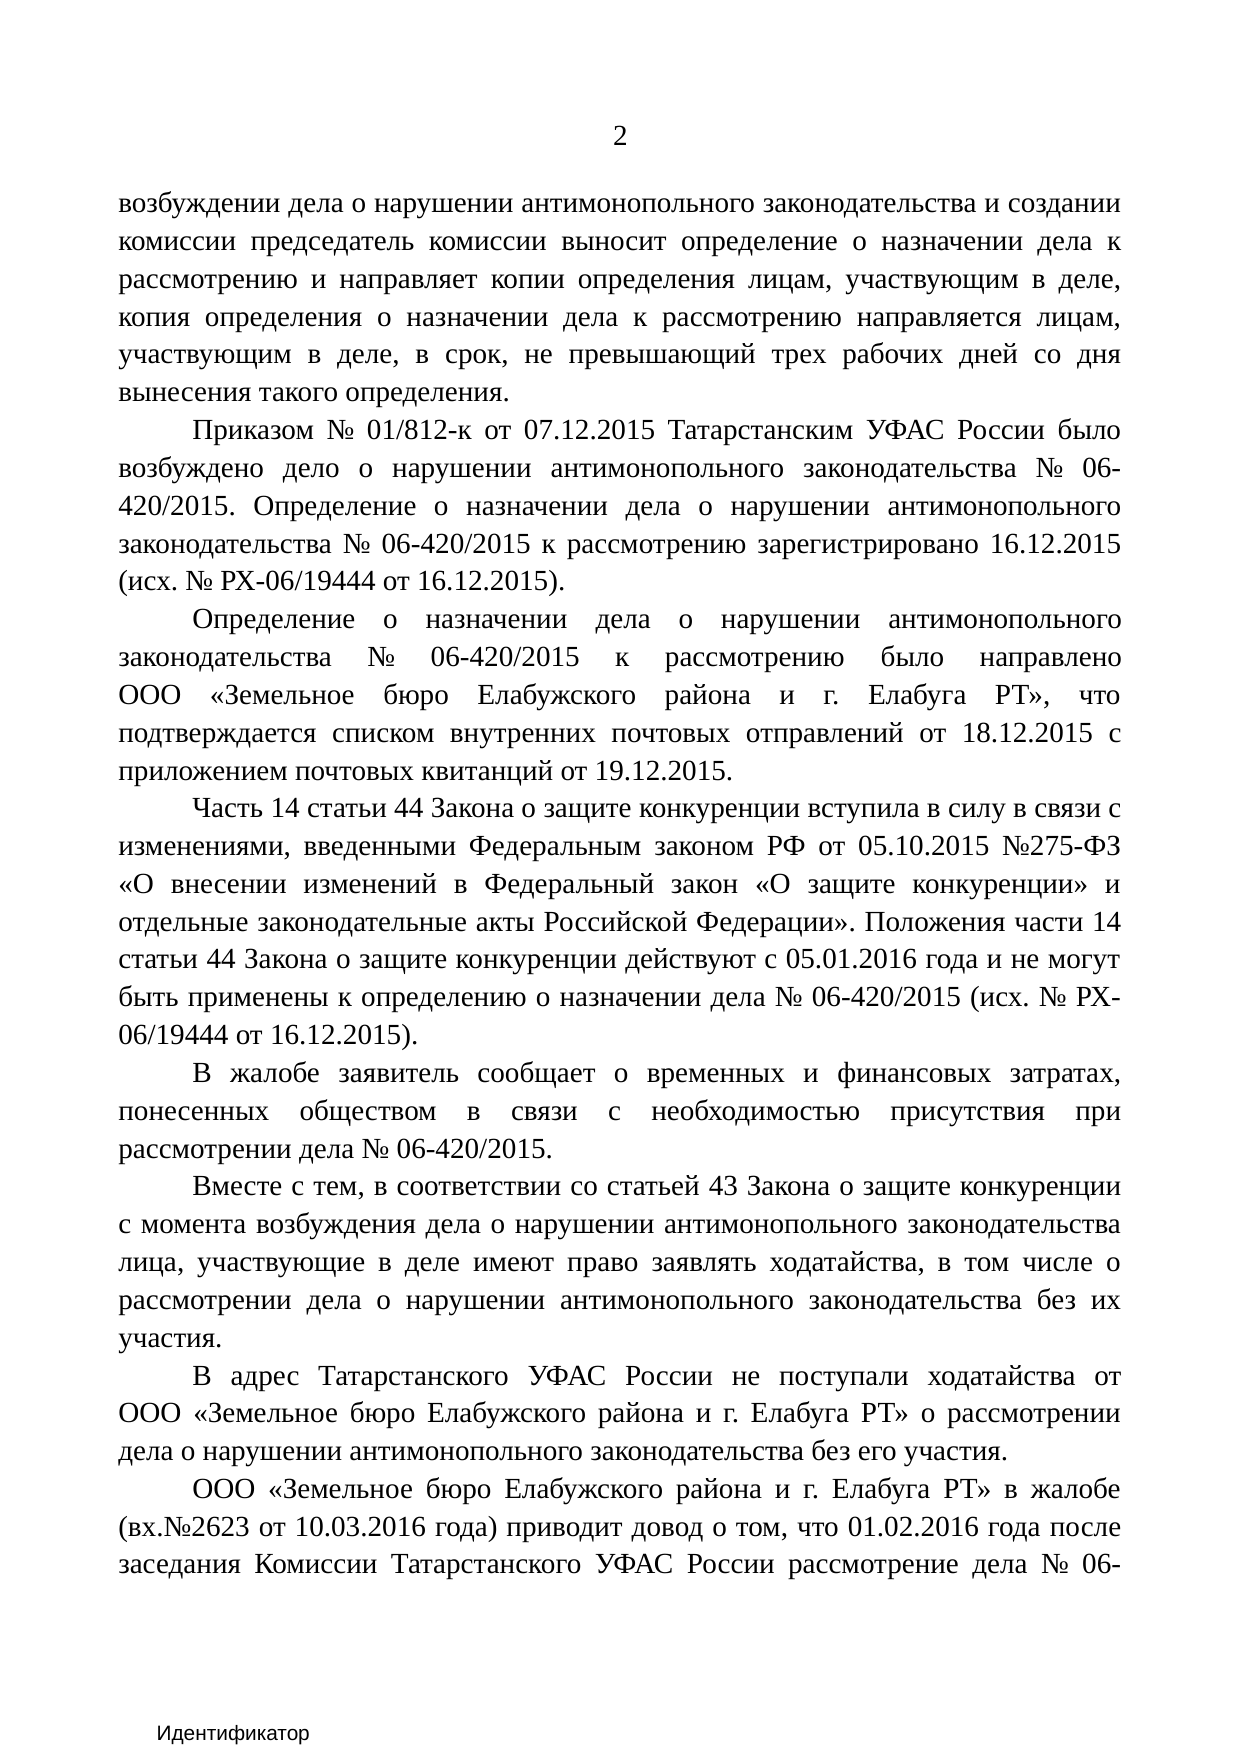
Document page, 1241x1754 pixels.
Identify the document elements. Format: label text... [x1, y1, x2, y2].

text В адрес Татарстанского УФАС России не поступали ходатайства от ООО «Земельное бюро Елабужского района и г. Елабуга РТ» о рассмотрении дела о нарушении антимонопольного законодательства без его участия. [118, 1353, 1122, 1467]
text возбуждении дела о нарушении антимонопольного законодательства и создании комиссии председатель комиссии выносит определение о назначении дела к рассмотрению и направляет копии определения лицам, участвующим в деле, копия определения о назначении дела к рассмотрению направляется лицам, участвующим в деле, в срок, не превышающий трех рабочих дней со дня вынесения такого определения. [118, 181, 1122, 408]
text ООО «Земельное бюро Елабужского района и г. Елабуга РТ» в жалобе (вх.№2623 от 10.03.2016 года) приводит довод о том, что 01.02.2016 года после заседания Комиссии Татарстанского УФАС России рассмотрение дела № 06- [118, 1467, 1122, 1580]
text Определение о назначении дела о нарушении антимонопольного законодательства № 06-420/2015 к рассмотрению было направлено ООО «Земельное бюро Елабужского района и г. Елабуга РТ», что подтверждается списком внутренних почтовых отправлений от 18.12.2015 с приложением почтовых квитанций от 19.12.2015. [118, 597, 1122, 786]
text Часть 14 статьи 44 Закона о защите конкуренции вступила в силу в связи с изменениями, введенными Федеральным законом РФ от 05.10.2015 №275-ФЗ «О внесении изменений в Федеральный закон «О защите конкуренции» и отдельные законодательные акты Российской Федерации». Положения части 14 статьи 44 Закона о защите конкуренции действуют с 05.01.2016 года и не могут быть применены к определению о назначении дела № 06-420/2015 (исх. № РХ-06/19444 от 16.12.2015). [118, 786, 1122, 1051]
text Приказом № 01/812-к от 07.12.2015 Татарстанским УФАС России было возбуждено дело о нарушении антимонопольного законодательства № 06-420/2015. Определение о назначении дела о нарушении антимонопольного законодательства № 06-420/2015 к рассмотрению зарегистрировано 16.12.2015 (исх. № РХ-06/19444 от 16.12.2015). [118, 408, 1122, 597]
text В жалобе заявитель сообщает о временных и финансовых затратах, понесенных обществом в связи с необходимостью присутствия при рассмотрении дела № 06-420/2015. [118, 1051, 1122, 1164]
text Вместе с тем, в соответствии со статьей 43 Закона о защите конкуренции с момента возбуждения дела о нарушении антимонопольного законодательства лица, участвующие в деле имеют право заявлять ходатайства, в том числе о рассмотрении дела о нарушении антимонопольного законодательства без их участия. [118, 1164, 1122, 1353]
